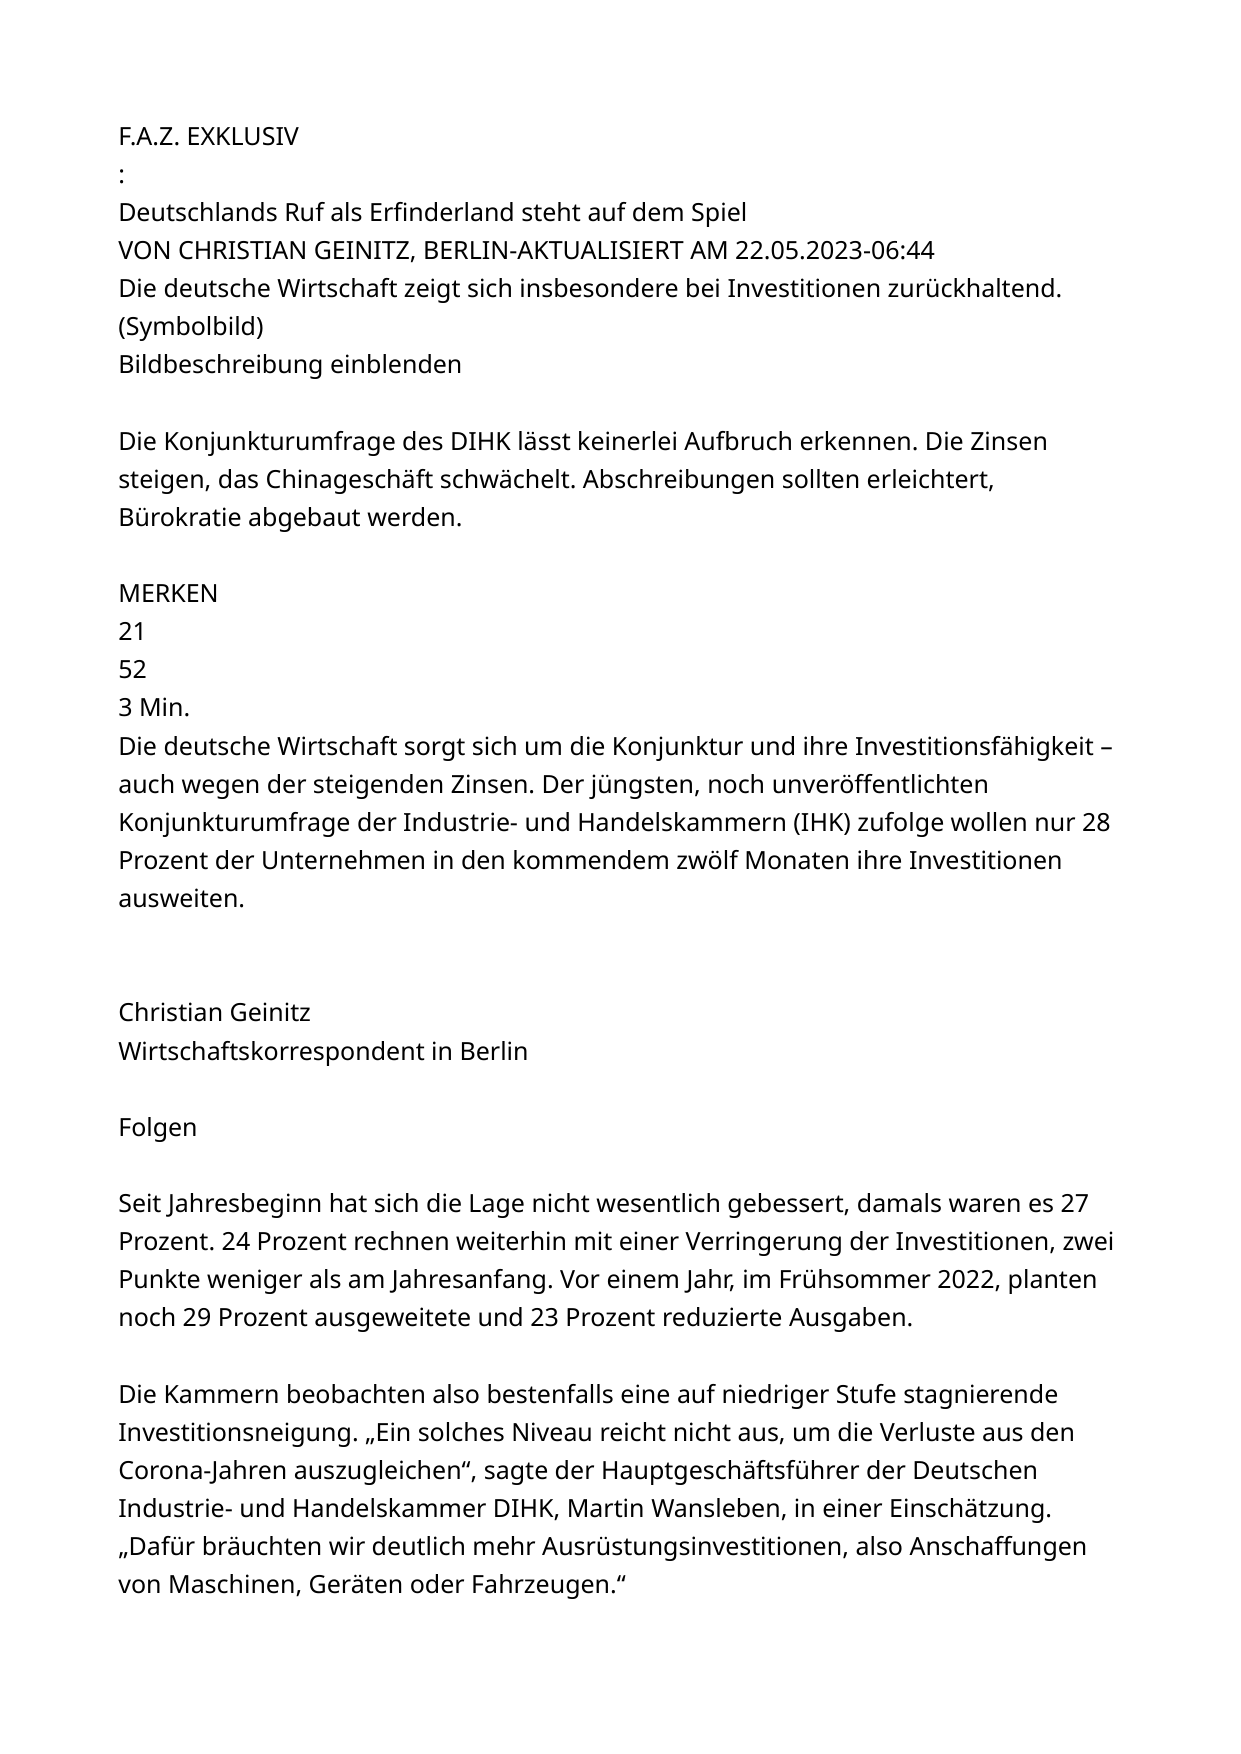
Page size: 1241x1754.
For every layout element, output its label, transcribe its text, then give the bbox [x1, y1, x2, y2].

text Folgen [118, 1109, 1122, 1143]
text Die Kammern beobachten also bestenfalls eine auf niedriger Stufe stagnierende Investitionsneigung. „Ein solches Niveau reicht nicht aus, um die Verluste aus den Corona-Jahren auszugleichen“, sagte der Hauptgeschäftsführer der Deutschen Industrie- und Handelskammer DIHK, Martin Wansleben, in einer Einschätzung. „Dafür bräuchten wir deutlich mehr Ausrüstungsinvestitionen, also Anschaffungen von Maschinen, Geräten oder Fahrzeugen.“ [118, 1376, 1122, 1601]
text Bildbeschreibung einblenden [118, 347, 1122, 381]
text Christian Geinitz [118, 995, 1122, 1029]
text 52 [118, 652, 1122, 686]
text Die Konjunkturumfrage des DIHK lässt keinerlei Aufbruch erkennen. Die Zinsen steigen, das Chinageschäft schwächelt. Abschreibungen sollten erleichtert, Bürokratie abgebaut werden. [118, 423, 1122, 533]
text : [118, 156, 1122, 190]
text Deutschlands Ruf als Erfinderland steht auf dem Spiel [118, 194, 1122, 228]
text Wirtschaftskorrespondent in Berlin [118, 1033, 1122, 1067]
text Die deutsche Wirtschaft sorgt sich um die Konjunktur und ihre Investitionsfähigkeit – auch wegen der steigenden Zinsen. Der jüngsten, noch unveröffentlichten Konjunkturumfrage der Indus­trie- und Handelskammern (IHK) zufolge wollen nur 28 Prozent der Unternehmen in den kommendem zwölf Monaten ihre Investitionen ausweiten. [118, 728, 1122, 915]
text 3 Min. [118, 690, 1122, 724]
text 21 [118, 614, 1122, 648]
text MERKEN [118, 576, 1122, 610]
text Seit Jahresbeginn hat sich die Lage nicht wesentlich gebessert, damals waren es 27 Prozent. 24 Prozent rechnen weiterhin mit einer Verringerung der Investitionen, zwei Punkte weniger als am Jahresanfang. Vor einem Jahr, im Frühsommer 2022, planten noch 29 Prozent ausgeweitete und 23 Prozent reduzierte Ausgaben. [118, 1186, 1122, 1334]
text Die deutsche Wirtschaft zeigt sich insbesondere bei Investitionen zurückhaltend. (Symbolbild) [118, 271, 1122, 343]
text F.A.Z. EXKLUSIV [118, 118, 1122, 152]
text VON CHRISTIAN GEINITZ, BERLIN-AKTUALISIERT AM 22.05.2023-06:44 [118, 232, 1122, 267]
